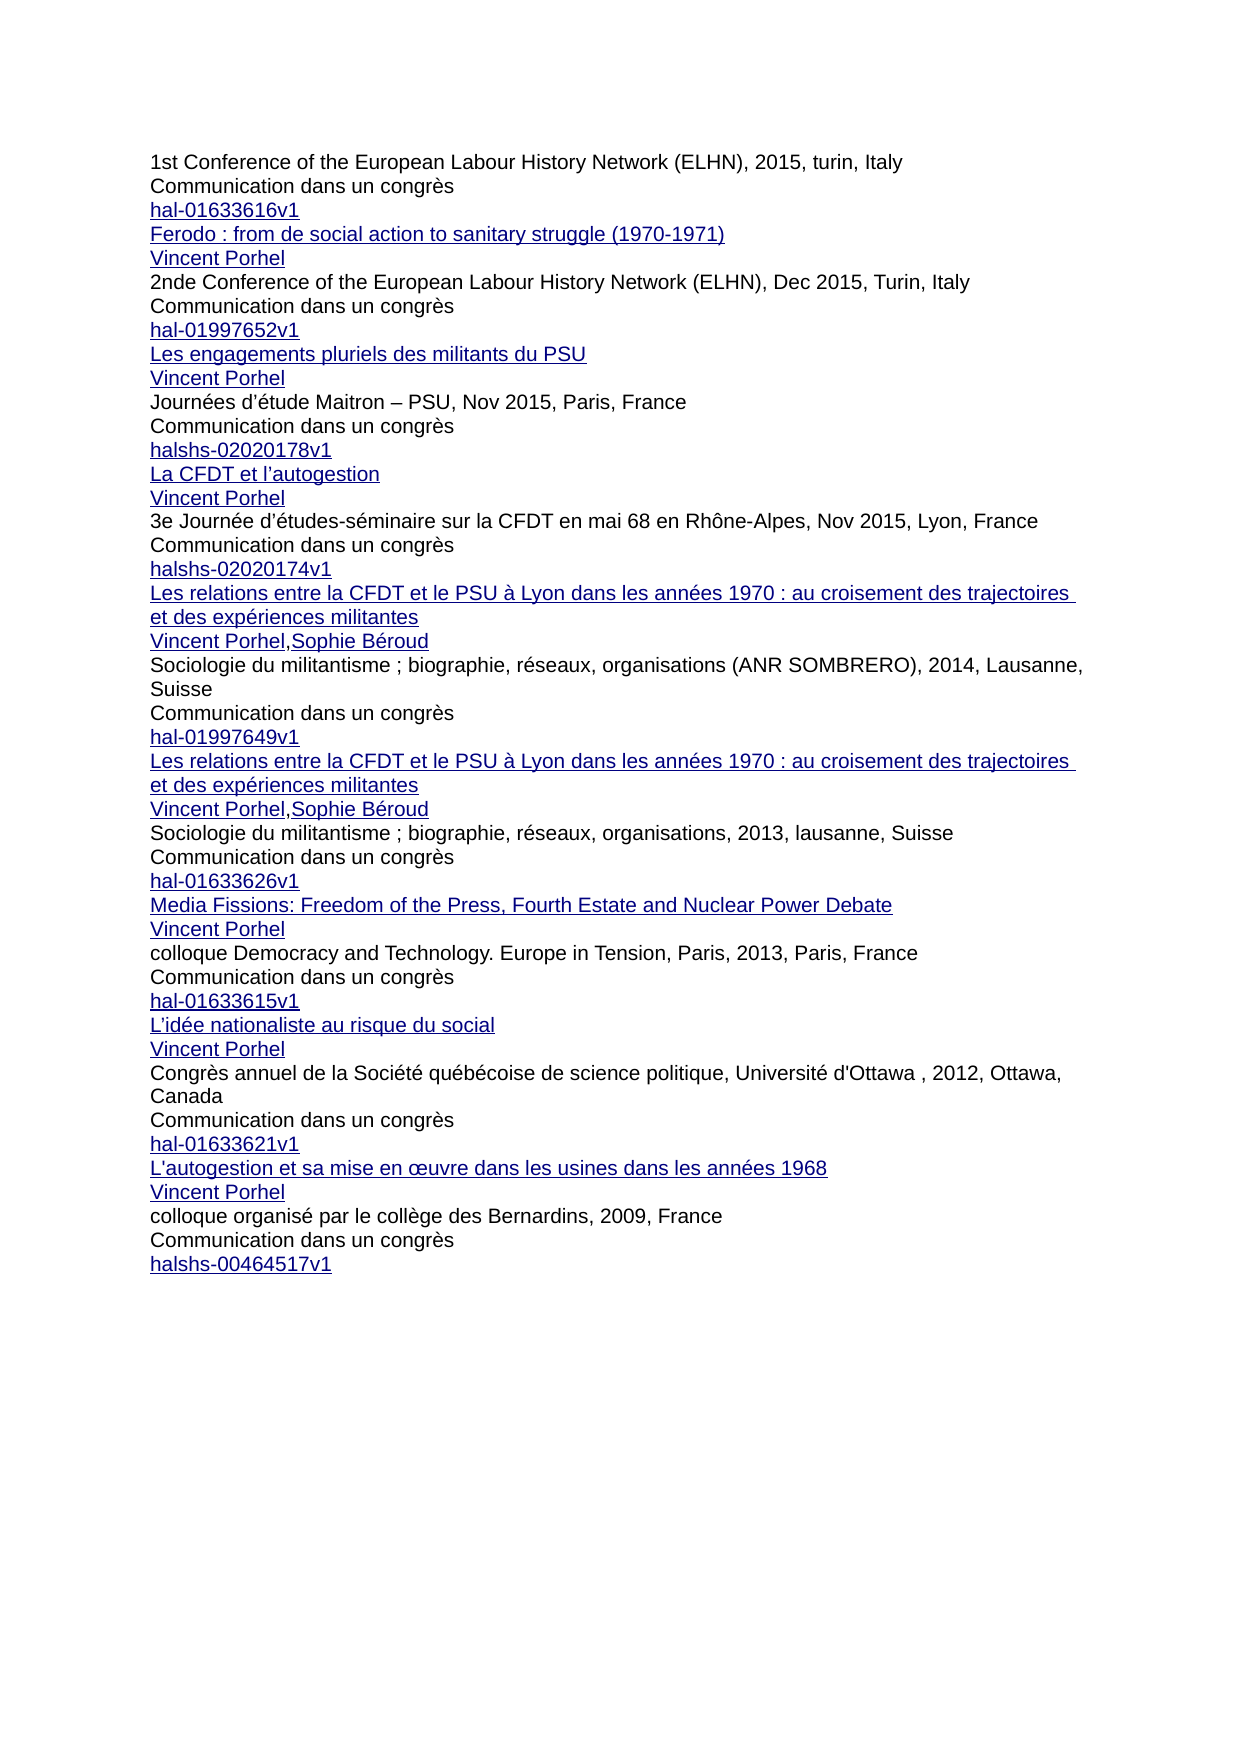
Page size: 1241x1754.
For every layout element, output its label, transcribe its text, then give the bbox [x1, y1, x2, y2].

table_cell Les engagements pluriels des militants du PSU Vincent Porhel Journées d’étude Maitron – PSU, Nov 2015, Paris, France Communication dans un congrès halshs-02020178v1 [150, 342, 1090, 461]
table_cell 1st Conference of the European Labour History Network (ELHN), 2015, turin, Italy Communication dans un congrès hal-01633616v1 [150, 150, 1090, 222]
table_cell Les relations entre la CFDT et le PSU à Lyon dans les années 1970 : au croisement des trajectoires et des expériences militantes Vincent Porhel,Sophie Béroud Sociologie du militantisme ; biographie, réseaux, organisations (ANR SOMBRERO), 2014, Lausanne, Suisse Communication dans un congrès hal-01997649v1 [150, 581, 1090, 749]
table_cell Les relations entre la CFDT et le PSU à Lyon dans les années 1970 : au croisement des trajectoires et des expériences militantes Vincent Porhel,Sophie Béroud Sociologie du militantisme ; biographie, réseaux, organisations, 2013, lausanne, Suisse Communication dans un congrès hal-01633626v1 [150, 749, 1090, 893]
table_cell Ferodo : from de social action to sanitary struggle (1970-1971) Vincent Porhel 2nde Conference of the European Labour History Network (ELHN), Dec 2015, Turin, Italy Communication dans un congrès hal-01997652v1 [150, 222, 1090, 342]
table_cell L’idée nationaliste au risque du social Vincent Porhel Congrès annuel de la Société québécoise de science politique, Université d'Ottawa , 2012, Ottawa, Canada Communication dans un congrès hal-01633621v1 [150, 1013, 1090, 1156]
table_cell L'autogestion et sa mise en œuvre dans les usines dans les années 1968 Vincent Porhel colloque organisé par le collège des Bernardins, 2009, France Communication dans un congrès halshs-00464517v1 [150, 1156, 1090, 1276]
table_cell Media Fissions: Freedom of the Press, Fourth Estate and Nuclear Power Debate Vincent Porhel colloque Democracy and Technology. Europe in Tension, Paris, 2013, Paris, France Communication dans un congrès hal-01633615v1 [150, 893, 1090, 1012]
table_cell La CFDT et l’autogestion Vincent Porhel 3e Journée d’études-séminaire sur la CFDT en mai 68 en Rhône-Alpes, Nov 2015, Lyon, France Communication dans un congrès halshs-02020174v1 [150, 461, 1090, 581]
